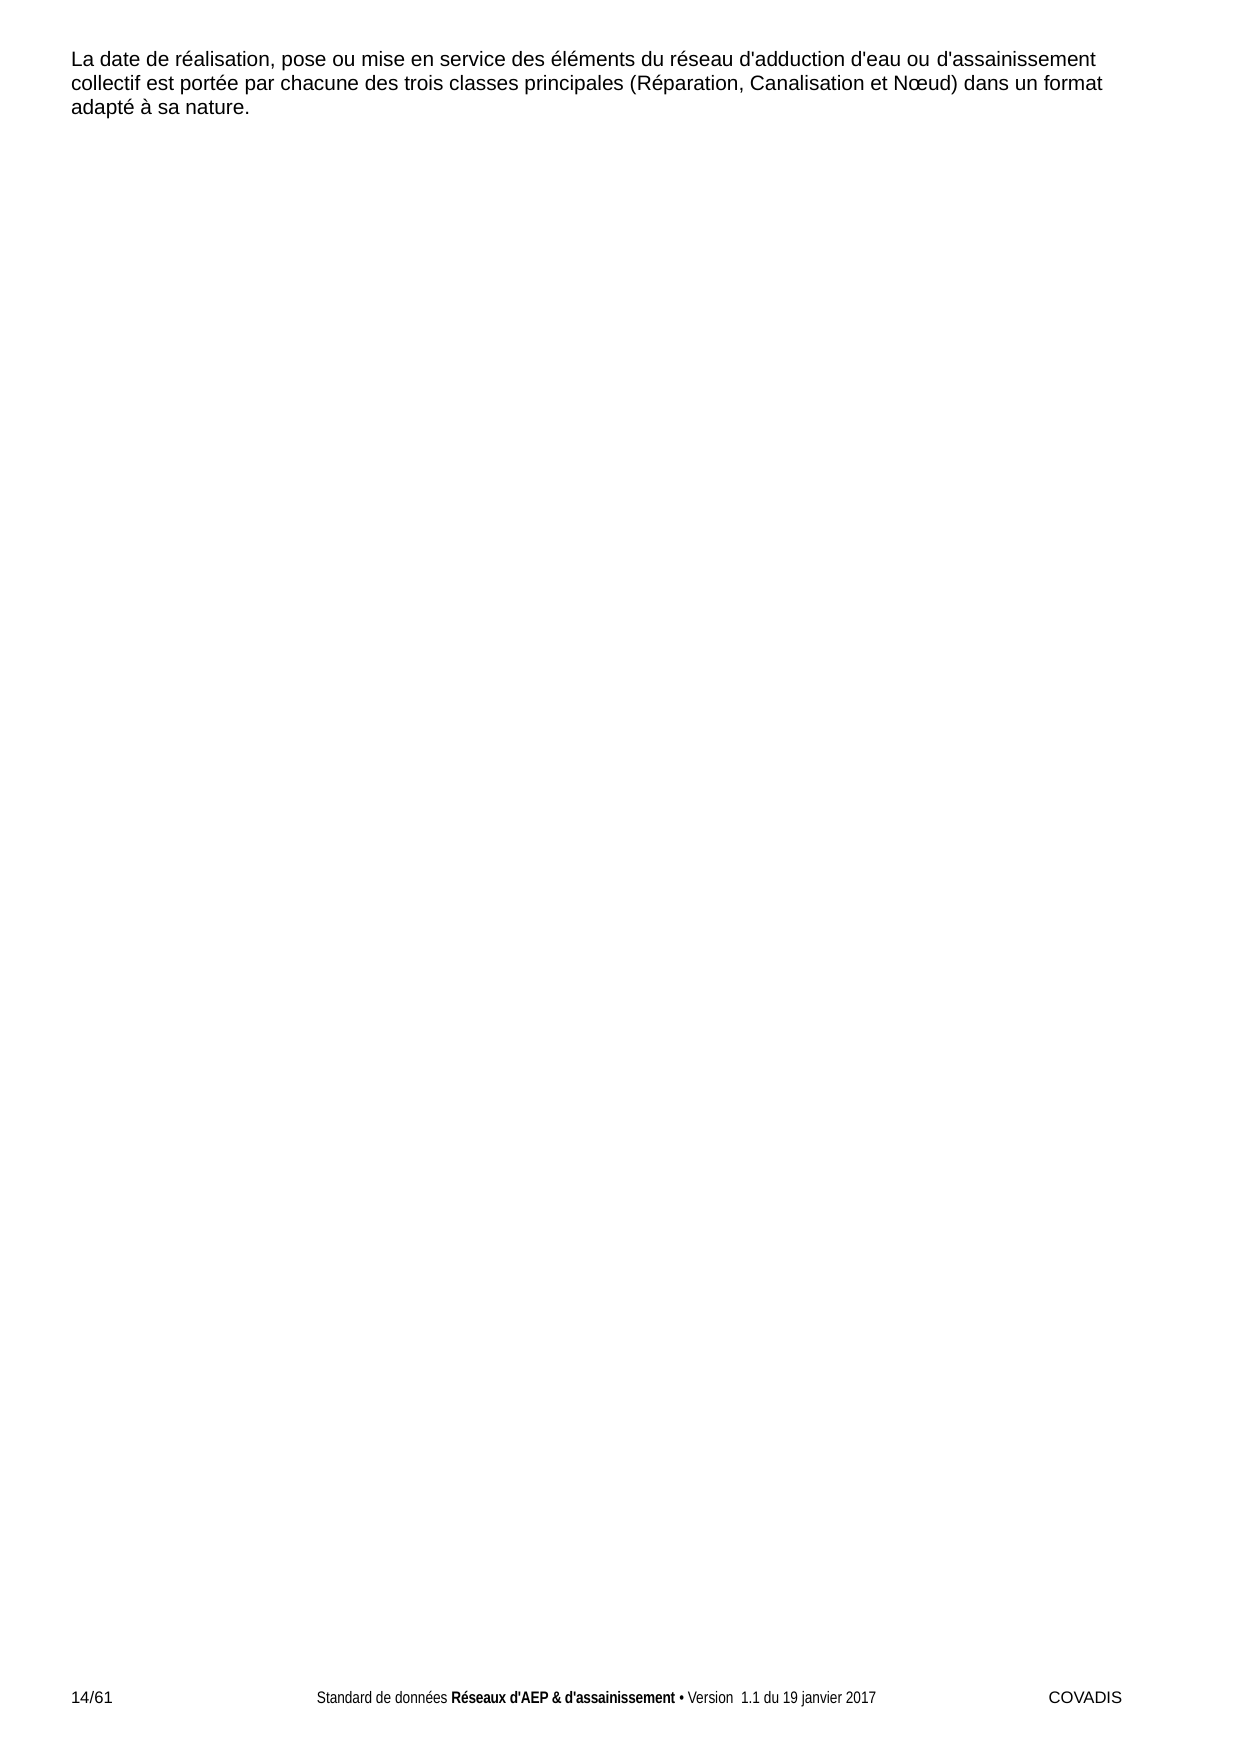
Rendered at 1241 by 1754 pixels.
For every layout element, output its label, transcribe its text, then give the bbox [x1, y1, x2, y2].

text La date de réalisation, pose ou mise en service des éléments du réseau d'adduction d'eau ou d'assainissement collectif est portée par chacune des trois classes principales (Réparation, Canalisation et Nœud) dans un format adapté à sa nature. [71, 47, 1146, 119]
